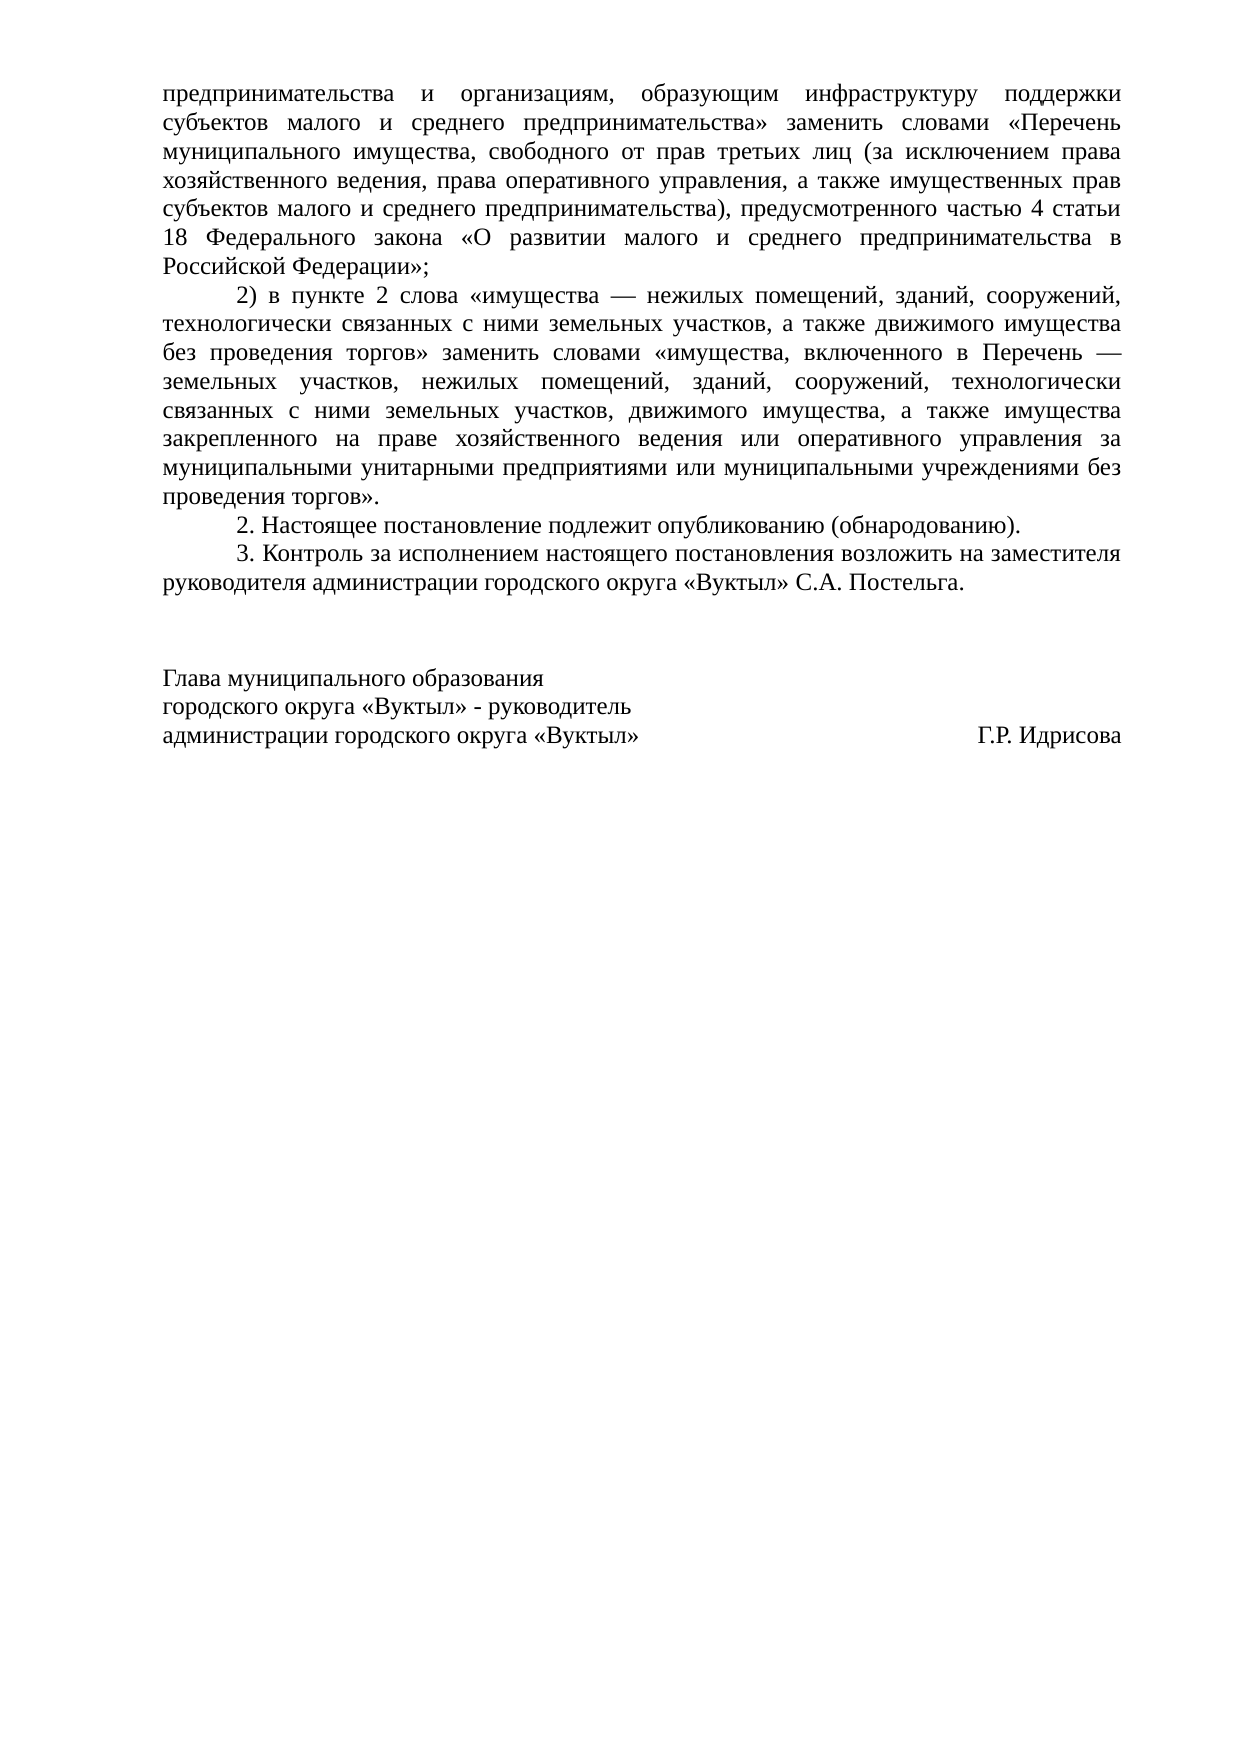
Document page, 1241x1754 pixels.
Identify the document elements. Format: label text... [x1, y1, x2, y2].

text предпринимательства и организациям, образующим инфраструктуру поддержки субъектов малого и среднего предпринимательства» заменить словами «Перечень муниципального имущества, свободного от прав третьих лиц (за исключением права хозяйственного ведения, права оперативного управления, а также имущественных прав субъектов малого и среднего предпринимательства), предусмотренного частью 4 статьи 18 Федерального закона «О развитии малого и среднего предпринимательства в Российской Федерации»; [162, 78, 1122, 280]
text администрации городского округа «Вуктыл» Г.Р. Идрисова [162, 720, 1122, 749]
text 2) в пункте 2 слова «имущества — нежилых помещений, зданий, сооружений, технологически связанных с ними земельных участков, а также движимого имущества без проведения торгов» заменить словами «имущества, включенного в Перечень — земельных участков, нежилых помещений, зданий, сооружений, технологически связанных с ними земельных участков, движимого имущества, а также имущества закрепленного на праве хозяйственного ведения или оперативного управления за муниципальными унитарными предприятиями или муниципальными учреждениями без проведения торгов». [162, 280, 1122, 510]
text 3. Контроль за исполнением настоящего постановления возложить на заместителя руководителя администрации городского округа «Вуктыл» С.А. Постельга. [162, 538, 1122, 596]
text городского округа «Вуктыл» - руководитель [162, 691, 1122, 720]
text 2. Настоящее постановление подлежит опубликованию (обнародованию). [162, 510, 1122, 538]
text Глава муниципального образования [162, 663, 1122, 691]
